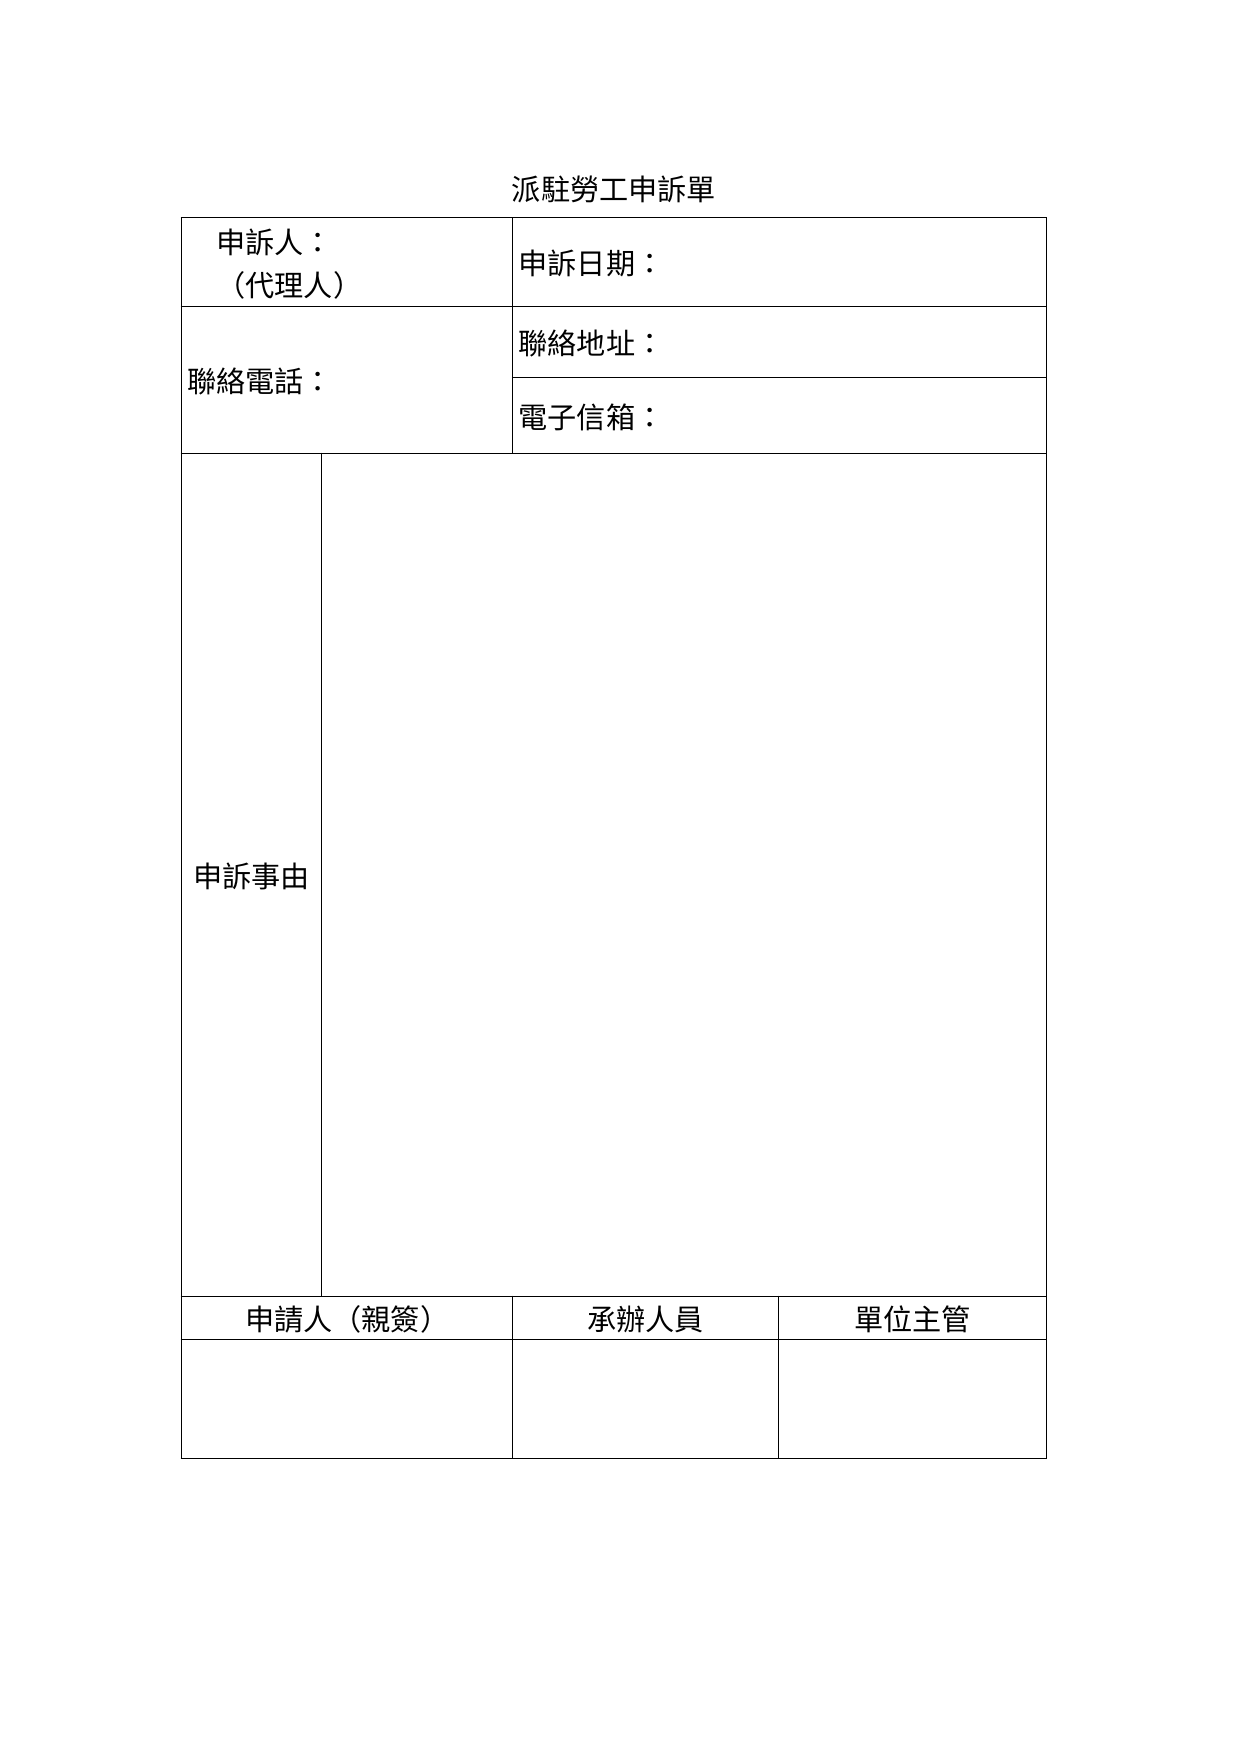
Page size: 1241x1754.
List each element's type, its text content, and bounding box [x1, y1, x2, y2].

table_cell [513, 1340, 778, 1458]
table_cell [779, 1340, 1046, 1458]
table_cell 申訴日期： [513, 218, 1046, 306]
table_cell 申訴事由 [182, 454, 321, 1296]
table_cell 單位主管 [779, 1297, 1046, 1339]
table_header 派駐勞工申訴單 [181, 158, 1046, 217]
table_cell 電子信箱： [513, 378, 1046, 452]
table_cell 申訴人： （代理人） [182, 218, 512, 306]
table_cell 申請人（親簽） [182, 1297, 512, 1339]
table_cell 聯絡電話： [182, 307, 512, 452]
table_cell 聯絡地址： [513, 307, 1046, 377]
table_cell [322, 454, 1046, 1296]
table_cell 承辦人員 [513, 1297, 778, 1339]
table_cell [182, 1340, 512, 1458]
